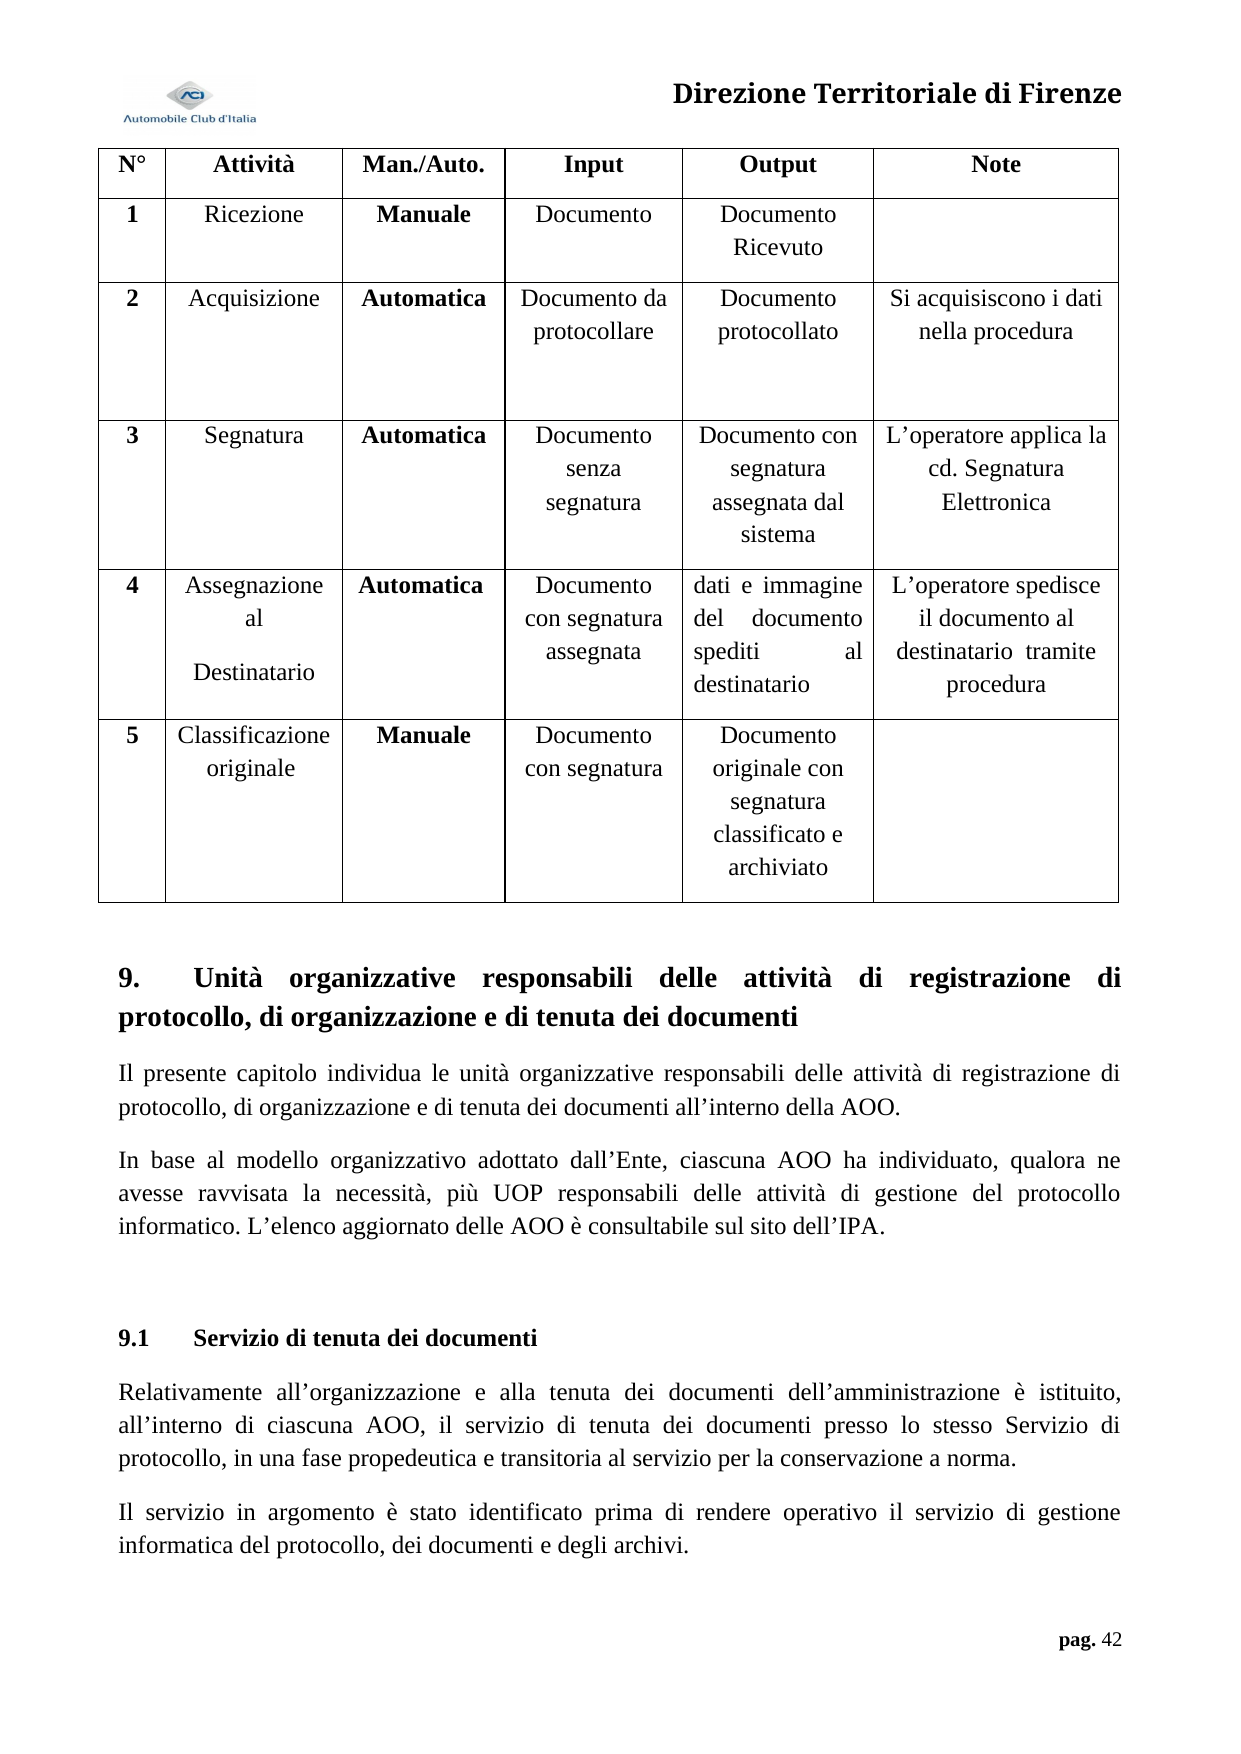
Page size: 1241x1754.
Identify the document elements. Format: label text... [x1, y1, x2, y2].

table_cell Ricezione [166, 199, 342, 282]
table_header Output [683, 149, 873, 198]
table_cell Segnatura [166, 421, 342, 569]
table_header Note [874, 149, 1118, 198]
picture [122, 75, 257, 136]
table_cell Classificazione originale [166, 720, 342, 902]
text Il presente capitolo individua le unità organizzative responsabili delle attività di registrazione di protocollo, di organizzazione e di tenuta dei documenti all’interno della AOO. [118, 1058, 1122, 1120]
table_cell L’operatore applica la cd. Segnatura Elettronica [874, 421, 1118, 569]
table_cell 4 [99, 570, 165, 719]
table_header N° [99, 149, 165, 198]
table_cell 3 [99, 421, 165, 569]
table_cell Acquisizione [166, 283, 342, 419]
table_header Input [506, 149, 682, 198]
table_cell Automatica [343, 570, 504, 719]
table_cell Documento con segnatura assegnata [506, 570, 682, 719]
table_cell L’operatore spedisce il documento al destinatario tramite procedura [874, 570, 1118, 719]
table_cell Documento protocollato [683, 283, 873, 419]
text In base al modello organizzativo adottato dall’Ente, ciascuna AOO ha individuato, qualora ne avesse ravvisata la necessità, più UOP responsabili delle attività di gestione del protocollo informatico. L’elenco aggiornato delle AOO è consultabile sul sito dell’IPA. [118, 1145, 1122, 1240]
table_cell 5 [99, 720, 165, 902]
table_cell Automatica [343, 421, 504, 569]
table_cell Manuale [343, 199, 504, 282]
table_cell 1 [99, 199, 165, 282]
table_cell Documento da protocollare [506, 283, 682, 419]
table_cell [874, 720, 1118, 902]
list Unità organizzative responsabili delle attività di registrazione di protocollo, di organizzazione e di tenuta dei documenti [118, 961, 1122, 1033]
table_cell Documento con segnatura assegnata dal sistema [683, 421, 873, 569]
table_cell Assegnazione al Destinatario [166, 570, 342, 719]
table_header Attività [166, 149, 342, 198]
table_cell Documento con segnatura [506, 720, 682, 902]
table_cell Si acquisiscono i dati nella procedura [874, 283, 1118, 419]
table_header Man./Auto. [343, 149, 504, 198]
text Relativamente all’organizzazione e alla tenuta dei documenti dell’amministrazione è istituito, all’interno di ciascuna AOO, il servizio di tenuta dei documenti presso lo stesso Servizio di protocollo, in una fase propedeutica e transitoria al servizio per la conservazione a norma. [118, 1377, 1122, 1472]
table_cell Documento Ricevuto [683, 199, 873, 282]
table_cell Manuale [343, 720, 504, 902]
table_cell Documento senza segnatura [506, 421, 682, 569]
table_cell Documento originale con segnatura classificato e archiviato [683, 720, 873, 902]
table_cell dati e immagine del documento spediti al destinatario [683, 570, 873, 719]
table_cell [874, 199, 1118, 282]
table_cell 2 [99, 283, 165, 419]
text Il servizio in argomento è stato identificato prima di rendere operativo il servizio di gestione informatica del protocollo, dei documenti e degli archivi. [118, 1497, 1122, 1559]
table_cell Documento [506, 199, 682, 282]
table_cell Automatica [343, 283, 504, 419]
list Servizio di tenuta dei documenti [118, 1323, 1122, 1352]
